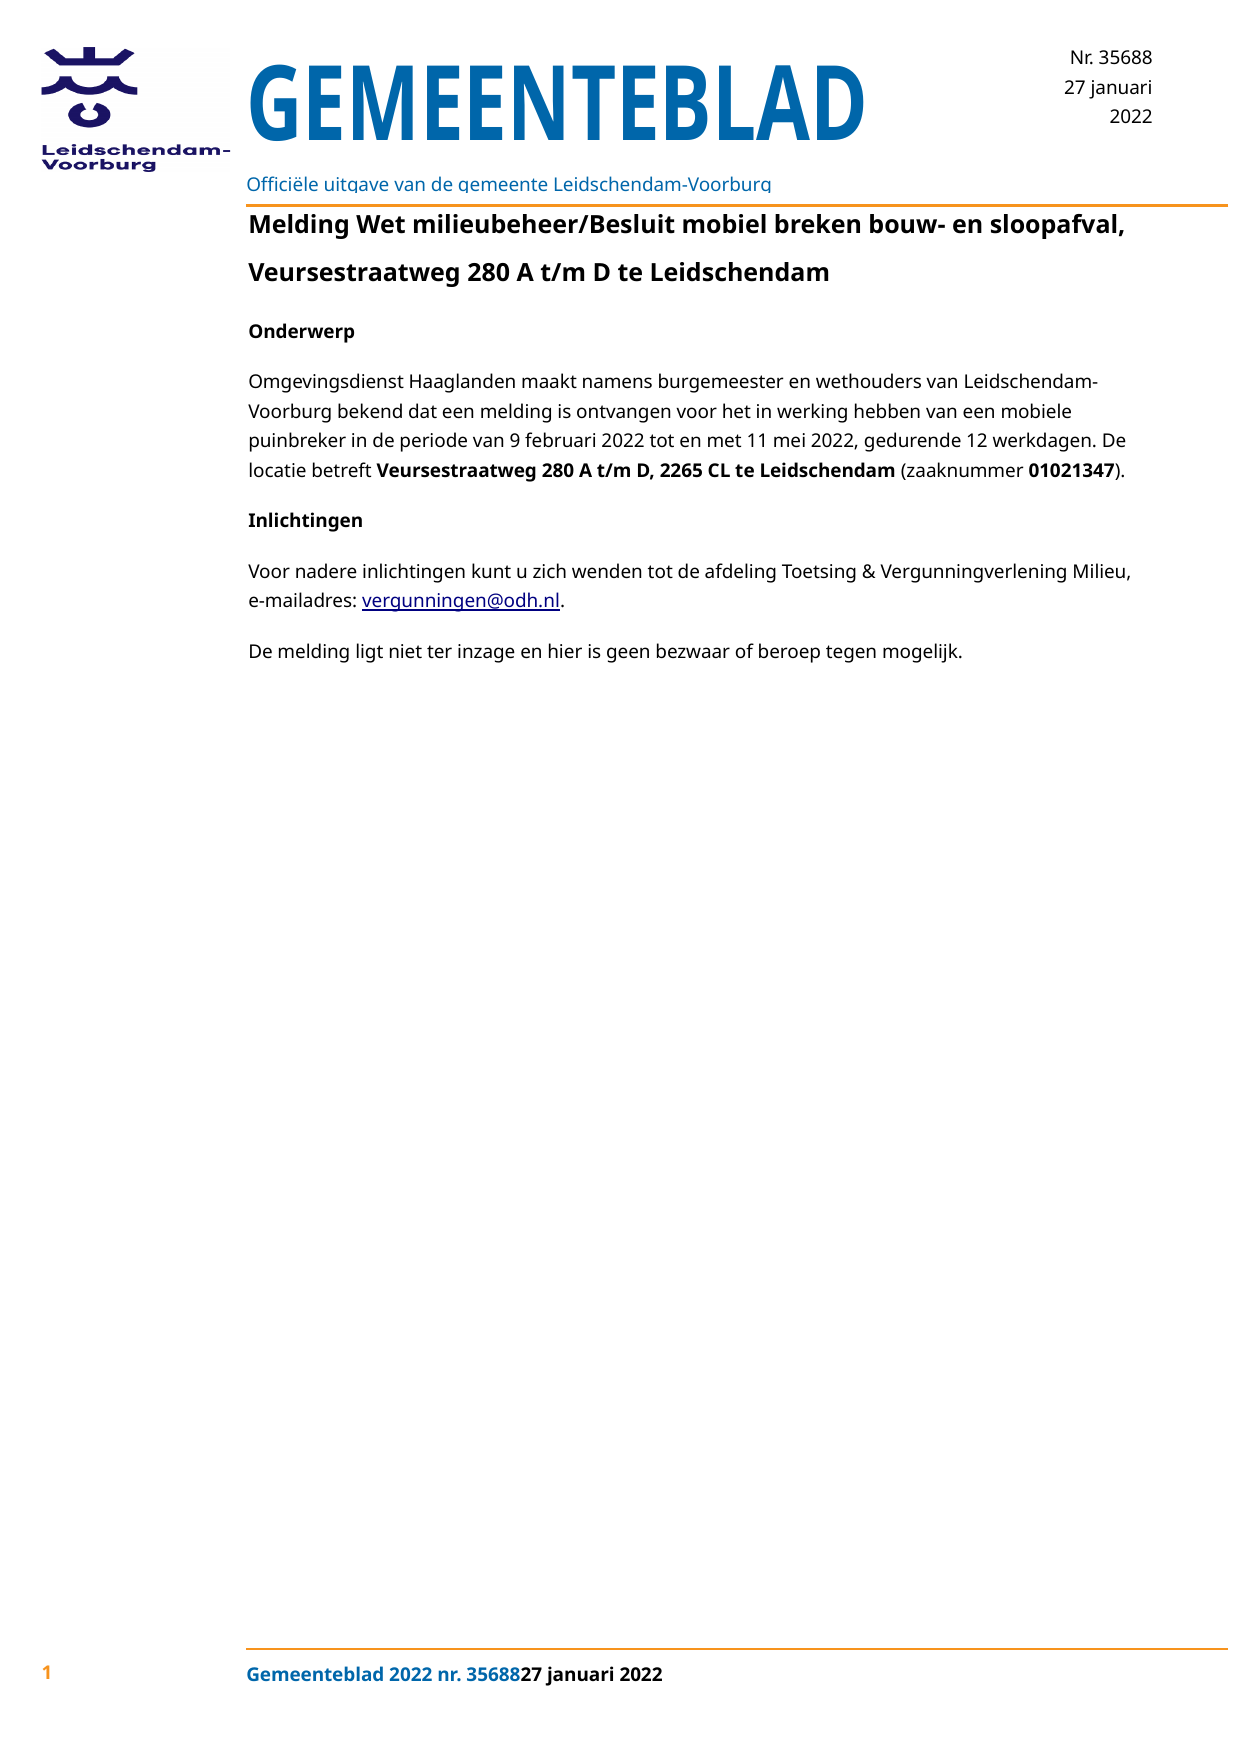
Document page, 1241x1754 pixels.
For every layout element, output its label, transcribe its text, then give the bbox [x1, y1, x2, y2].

text Omgevingsdienst Haaglanden maakt namens burgemeester en wethouders van Leidschendam-Voorburg bekend dat een melding is ontvangen voor het in werking hebben van een mobiele puinbreker in de periode van 9 februari 2022 tot en met 11 mei 2022, gedurende 12 werkdagen. De locatie betreft Veursestraatweg 280 A t/m D, 2265 CL te Leidschendam (zaaknummer 01021347). [248, 368, 1152, 483]
text Melding Wet milieubeheer/Besluit mobiel breken bouw- en sloopafval, Veursestraatweg 280 A t/m D te Leidschendam [248, 207, 1152, 288]
text De melding ligt niet ter inzage en hier is geen bezwaar of beroep tegen mogelijk. [248, 638, 1152, 664]
text Voor nadere inlichtingen kunt u zich wenden tot de afdeling Toetsing & Vergunningverlening Milieu, e-mailadres: vergunningen@odh.nl. [248, 558, 1152, 613]
picture [41, 47, 231, 172]
text Onderwerp [248, 318, 1152, 344]
text Inlichtingen [248, 507, 1152, 533]
